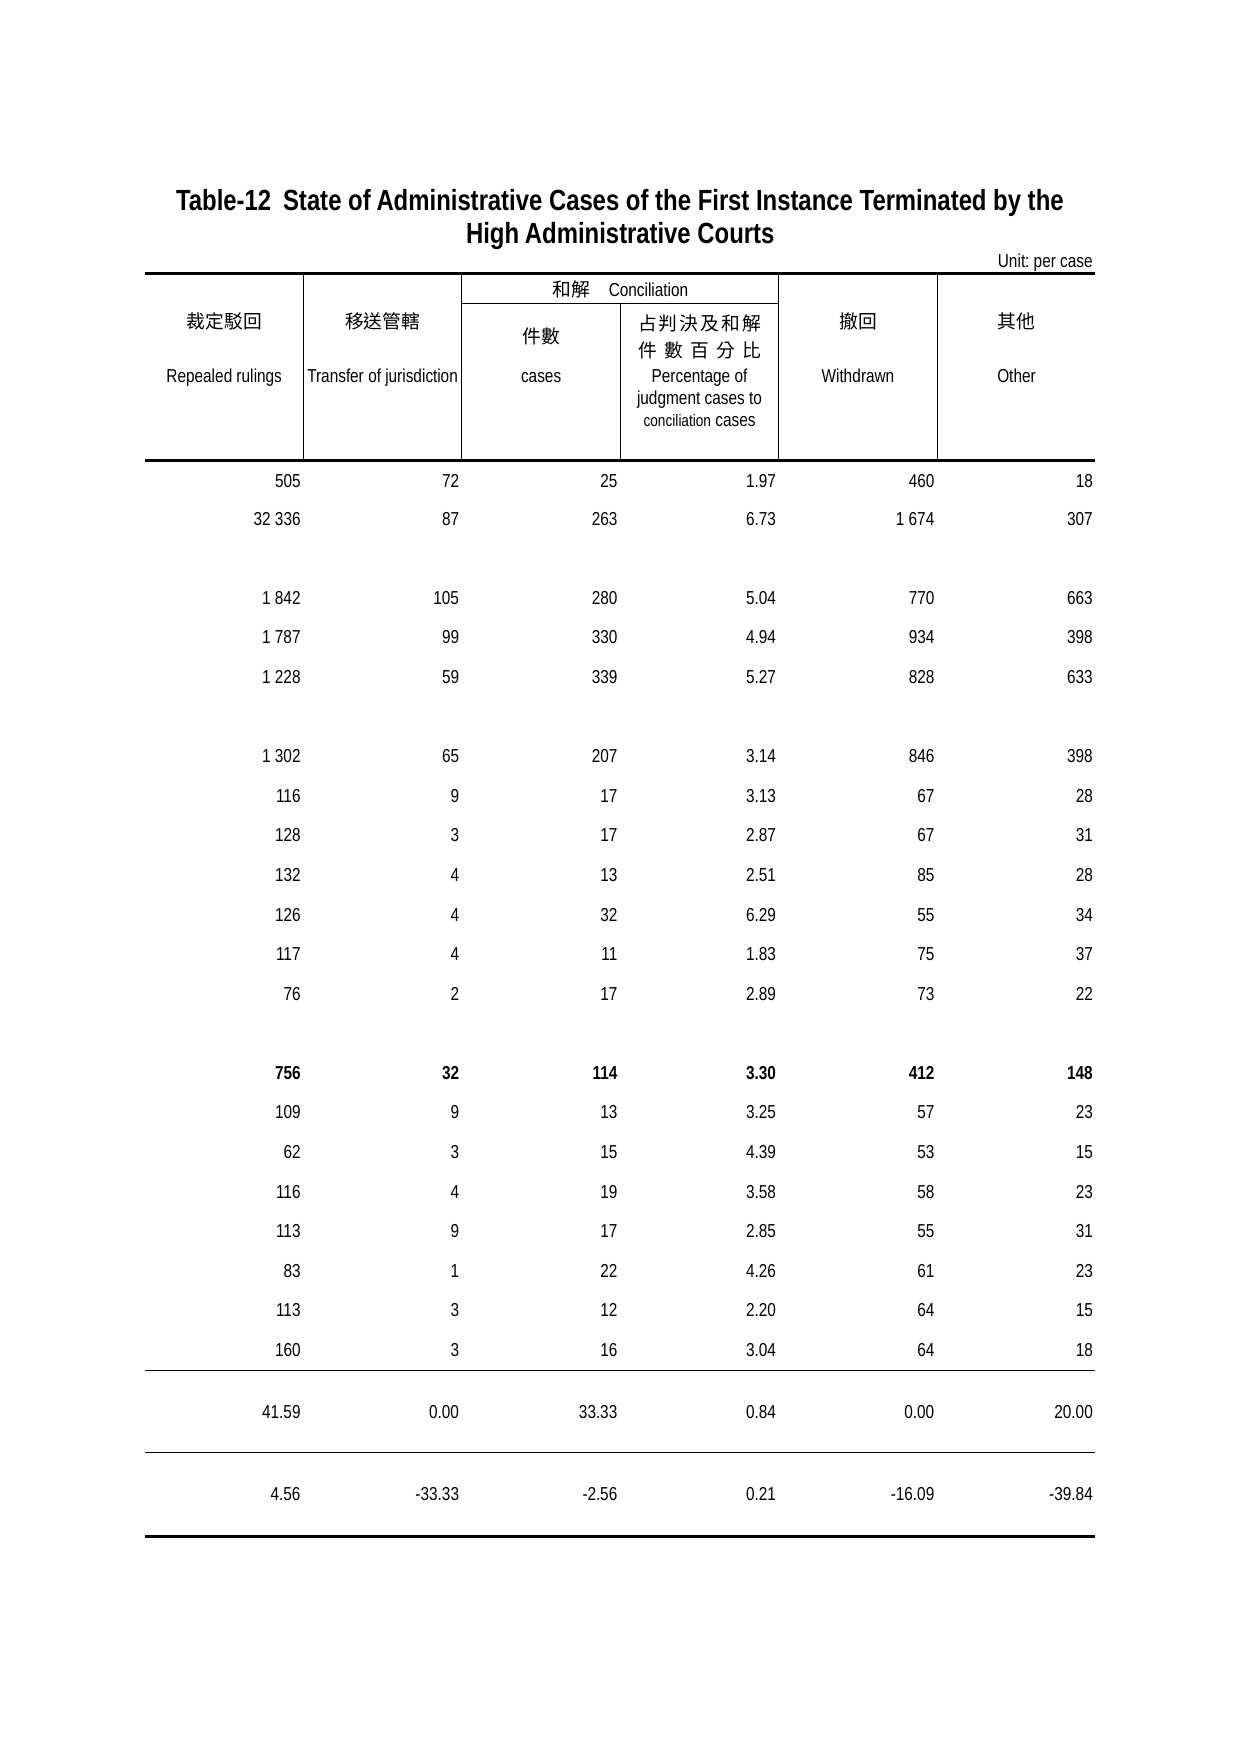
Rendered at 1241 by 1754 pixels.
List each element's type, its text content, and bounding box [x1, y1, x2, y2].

table_cell 1 [303, 1251, 462, 1290]
table_cell 33.33 [462, 1371, 620, 1452]
table_cell 5.04 [620, 578, 778, 617]
table_cell 17 [462, 974, 620, 1013]
table_cell 32 [303, 1053, 462, 1092]
table_cell 4.56 [145, 1453, 303, 1535]
table_cell [620, 697, 778, 736]
table_cell [462, 1013, 620, 1053]
table_cell [462, 538, 620, 578]
table_cell 18 [937, 462, 1095, 499]
table_cell 0.00 [779, 1371, 937, 1452]
table_cell 128 [145, 815, 303, 855]
table_cell 67 [779, 776, 937, 815]
table_cell -16.09 [779, 1453, 937, 1535]
table_cell 3 [303, 1330, 462, 1369]
table_cell 4.26 [620, 1251, 778, 1290]
table_header 裁定駁回 [145, 275, 303, 365]
table_cell 31 [937, 815, 1095, 855]
table_cell [462, 697, 620, 736]
table_cell 65 [303, 736, 462, 776]
table_cell 20.00 [937, 1371, 1095, 1452]
table_cell 4.39 [620, 1132, 778, 1172]
table_cell 17 [462, 1211, 620, 1251]
table_cell 64 [779, 1290, 937, 1330]
table_cell 9 [303, 1211, 462, 1251]
table_cell 17 [462, 815, 620, 855]
table_cell 22 [937, 974, 1095, 1013]
table_cell 76 [145, 974, 303, 1013]
table_cell 99 [303, 618, 462, 657]
table_cell 15 [462, 1132, 620, 1172]
table_cell 113 [145, 1290, 303, 1330]
table_cell 116 [145, 776, 303, 815]
table_cell 160 [145, 1330, 303, 1369]
table_cell 2.89 [620, 974, 778, 1013]
table_cell -39.84 [937, 1453, 1095, 1535]
table_cell [779, 697, 937, 736]
table_cell 113 [145, 1211, 303, 1251]
table_cell 109 [145, 1093, 303, 1132]
table_cell 0.00 [303, 1371, 462, 1452]
table_cell 2.85 [620, 1211, 778, 1251]
table_cell 114 [462, 1053, 620, 1092]
table_cell 663 [937, 578, 1095, 617]
table_cell 62 [145, 1132, 303, 1172]
table_cell 0.21 [620, 1453, 778, 1535]
table_cell 73 [779, 974, 937, 1013]
text Table-12 State of Administrative Cases of the First Instance Terminated by the High Administrative Courts [148, 183, 1092, 250]
table_cell 770 [779, 578, 937, 617]
table_cell 3.14 [620, 736, 778, 776]
table_cell [937, 697, 1095, 736]
table_cell 32 [462, 895, 620, 934]
table_cell 83 [145, 1251, 303, 1290]
table_cell 505 [145, 462, 303, 499]
table_header 和解 Conciliation [462, 275, 778, 303]
table_cell 1 787 [145, 618, 303, 657]
table_cell 4 [303, 934, 462, 974]
table_cell 3.13 [620, 776, 778, 815]
table_cell [303, 697, 462, 736]
table_cell 28 [937, 776, 1095, 815]
table_cell 5.27 [620, 657, 778, 697]
table_cell 19 [462, 1172, 620, 1211]
table_cell 55 [779, 895, 937, 934]
table_cell 87 [303, 499, 462, 538]
table_cell 4 [303, 855, 462, 894]
table_cell 148 [937, 1053, 1095, 1092]
table_cell 15 [937, 1132, 1095, 1172]
table_cell 1 228 [145, 657, 303, 697]
table_cell 2.20 [620, 1290, 778, 1330]
table_cell [779, 538, 937, 578]
table_cell [937, 538, 1095, 578]
table_cell 28 [937, 855, 1095, 894]
table_cell 31 [937, 1211, 1095, 1251]
table_cell Repealed rulings [145, 365, 303, 459]
table_cell [145, 538, 303, 578]
table_cell [779, 1013, 937, 1053]
table_cell 2.87 [620, 815, 778, 855]
table_cell 207 [462, 736, 620, 776]
table_cell 11 [462, 934, 620, 974]
table_cell 75 [779, 934, 937, 974]
table_cell [145, 697, 303, 736]
table_cell 2.51 [620, 855, 778, 894]
table_cell 412 [779, 1053, 937, 1092]
table_cell 263 [462, 499, 620, 538]
table_cell 22 [462, 1251, 620, 1290]
table_cell 117 [145, 934, 303, 974]
table_cell 6.73 [620, 499, 778, 538]
table_cell 307 [937, 499, 1095, 538]
table_cell 41.59 [145, 1371, 303, 1452]
table_cell 460 [779, 462, 937, 499]
table_cell 9 [303, 776, 462, 815]
table_cell 1.83 [620, 934, 778, 974]
table_cell 3.30 [620, 1053, 778, 1092]
table_cell 1 674 [779, 499, 937, 538]
table_cell 72 [303, 462, 462, 499]
table_cell 17 [462, 776, 620, 815]
table_cell 12 [462, 1290, 620, 1330]
table_cell 280 [462, 578, 620, 617]
table_cell 15 [937, 1290, 1095, 1330]
table_cell Transfer of jurisdiction [304, 365, 461, 459]
table_cell 件數 [462, 304, 620, 365]
table_cell 126 [145, 895, 303, 934]
table_cell 32 336 [145, 499, 303, 538]
table_cell 34 [937, 895, 1095, 934]
table_cell 633 [937, 657, 1095, 697]
table_cell 3.58 [620, 1172, 778, 1211]
table_cell 3 [303, 815, 462, 855]
table_cell 339 [462, 657, 620, 697]
table_cell 116 [145, 1172, 303, 1211]
table_cell 55 [779, 1211, 937, 1251]
table_cell 846 [779, 736, 937, 776]
table_header 撤回 [779, 275, 937, 365]
table_cell 3.25 [620, 1093, 778, 1132]
table_cell 13 [462, 1093, 620, 1132]
table_cell 58 [779, 1172, 937, 1211]
table_cell 59 [303, 657, 462, 697]
table_cell 9 [303, 1093, 462, 1132]
table_cell 16 [462, 1330, 620, 1369]
table_cell 1 842 [145, 578, 303, 617]
table_cell 4 [303, 895, 462, 934]
table_cell 6.29 [620, 895, 778, 934]
table_cell 23 [937, 1172, 1095, 1211]
table_cell 398 [937, 736, 1095, 776]
table_cell -2.56 [462, 1453, 620, 1535]
table_cell 67 [779, 815, 937, 855]
table_cell 2 [303, 974, 462, 1013]
table_cell 23 [937, 1093, 1095, 1132]
table_cell [145, 1013, 303, 1053]
table_cell 330 [462, 618, 620, 657]
table_cell 4 [303, 1172, 462, 1211]
table_cell [937, 1013, 1095, 1053]
table_cell cases [462, 365, 620, 459]
table_cell 25 [462, 462, 620, 499]
table_cell 37 [937, 934, 1095, 974]
table_cell 828 [779, 657, 937, 697]
table_cell Withdrawn [779, 365, 937, 459]
table_cell 64 [779, 1330, 937, 1369]
table_cell 61 [779, 1251, 937, 1290]
table_cell 占判決及和解件數百分比 [621, 304, 778, 365]
table_cell 18 [937, 1330, 1095, 1369]
table_cell 756 [145, 1053, 303, 1092]
table_cell -33.33 [303, 1453, 462, 1535]
table_cell 3 [303, 1290, 462, 1330]
table_cell 934 [779, 618, 937, 657]
table_cell 105 [303, 578, 462, 617]
table_cell [620, 1013, 778, 1053]
table_cell 3.04 [620, 1330, 778, 1369]
table_cell 53 [779, 1132, 937, 1172]
table_cell 398 [937, 618, 1095, 657]
table_cell [620, 538, 778, 578]
table_cell 13 [462, 855, 620, 894]
table_cell Percentage of judgment cases to conciliation cases [621, 365, 778, 459]
table_header 移送管轄 [304, 275, 461, 365]
table_cell 57 [779, 1093, 937, 1132]
table_cell 0.84 [620, 1371, 778, 1452]
table_cell 23 [937, 1251, 1095, 1290]
table_cell 85 [779, 855, 937, 894]
table_cell 132 [145, 855, 303, 894]
table_cell 4.94 [620, 618, 778, 657]
text Unit: per case [148, 250, 1092, 272]
table_cell [303, 1013, 462, 1053]
table_cell [303, 538, 462, 578]
table_cell 1.97 [620, 462, 778, 499]
table_cell 1 302 [145, 736, 303, 776]
table_cell 3 [303, 1132, 462, 1172]
table_cell Other [938, 365, 1095, 459]
table_header 其他 [938, 275, 1095, 365]
